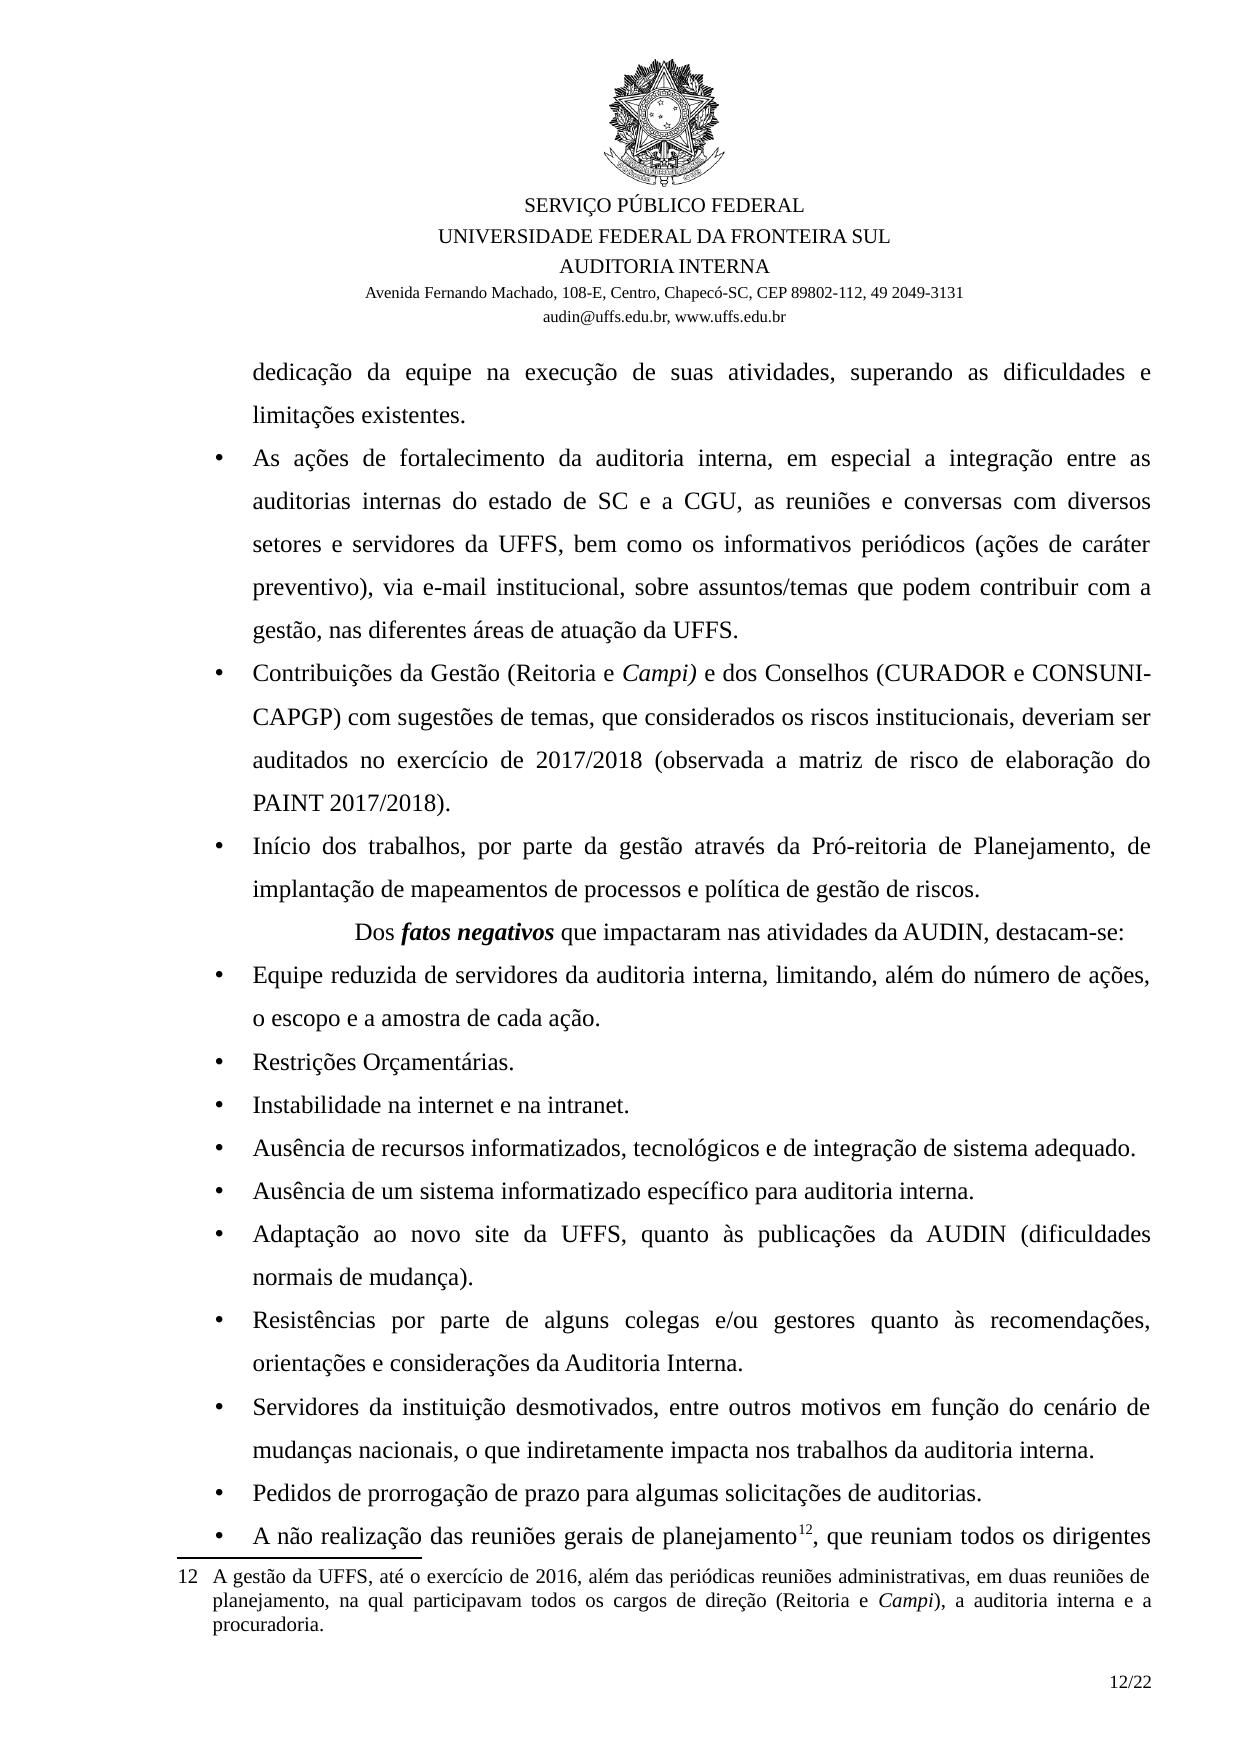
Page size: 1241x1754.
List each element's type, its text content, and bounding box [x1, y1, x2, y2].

list dedicação da equipe na execução de suas atividades, superando as dificuldades e limitações existentes. [215, 357, 1152, 428]
list A gestão da UFFS, até o exercício de 2016, além das periódicas reuniões administrativas, em duas reuniões de planejamento, na qual participavam todos os cargos de direção (Reitoria e Campi), a auditoria interna e a procuradoria. [177, 1564, 1152, 1636]
list Instabilidade na internet e na intranet. [215, 1090, 1152, 1118]
list Pedidos de prorrogação de prazo para algumas solicitações de auditorias. [215, 1478, 1152, 1507]
list Servidores da instituição desmotivados, entre outros motivos em função do cenário de mudanças nacionais, o que indiretamente impacta nos trabalhos da auditoria interna. [215, 1392, 1152, 1463]
list Início dos trabalhos, por parte da gestão através da Pró-reitoria de Planejamento, de implantação de mapeamentos de processos e política de gestão de riscos. [215, 831, 1152, 903]
list A não realização das reuniões gerais de planejamento, que reuniam todos os dirigentes [215, 1521, 1152, 1550]
list Adaptação ao novo site da UFFS, quanto às publicações da AUDIN (dificuldades normais de mudança). [215, 1219, 1152, 1291]
list Ausência de recursos informatizados, tecnológicos e de integração de sistema adequado. [215, 1133, 1152, 1162]
list Ausência de um sistema informatizado específico para auditoria interna. [215, 1176, 1152, 1205]
list Restrições Orçamentárias. [215, 1047, 1152, 1075]
list Equipe reduzida de servidores da auditoria interna, limitando, além do número de ações, o escopo e a amostra de cada ação. [215, 960, 1152, 1032]
list Resistências por parte de alguns colegas e/ou gestores quanto às recomendações, orientações e considerações da Auditoria Interna. [215, 1305, 1152, 1377]
list Contribuições da Gestão (Reitoria e Campi) e dos Conselhos (CURADOR e CONSUNI-CAPGP) com sugestões de temas, que considerados os riscos institucionais, deveriam ser auditados no exercício de 2017/2018 (observada a matriz de risco de elaboração do PAINT 2017/2018). [215, 658, 1152, 817]
list As ações de fortalecimento da auditoria interna, em especial a integração entre as auditorias internas do estado de SC e a CGU, as reuniões e conversas com diversos setores e servidores da UFFS, bem como os informativos periódicos (ações de caráter preventivo), via e-mail institucional, sobre assuntos/temas que podem contribuir com a gestão, nas diferentes áreas de atuação da UFFS. [215, 443, 1152, 644]
text Dos fatos negativos que impactaram nas atividades da AUDIN, destacam-se: [177, 917, 1152, 946]
